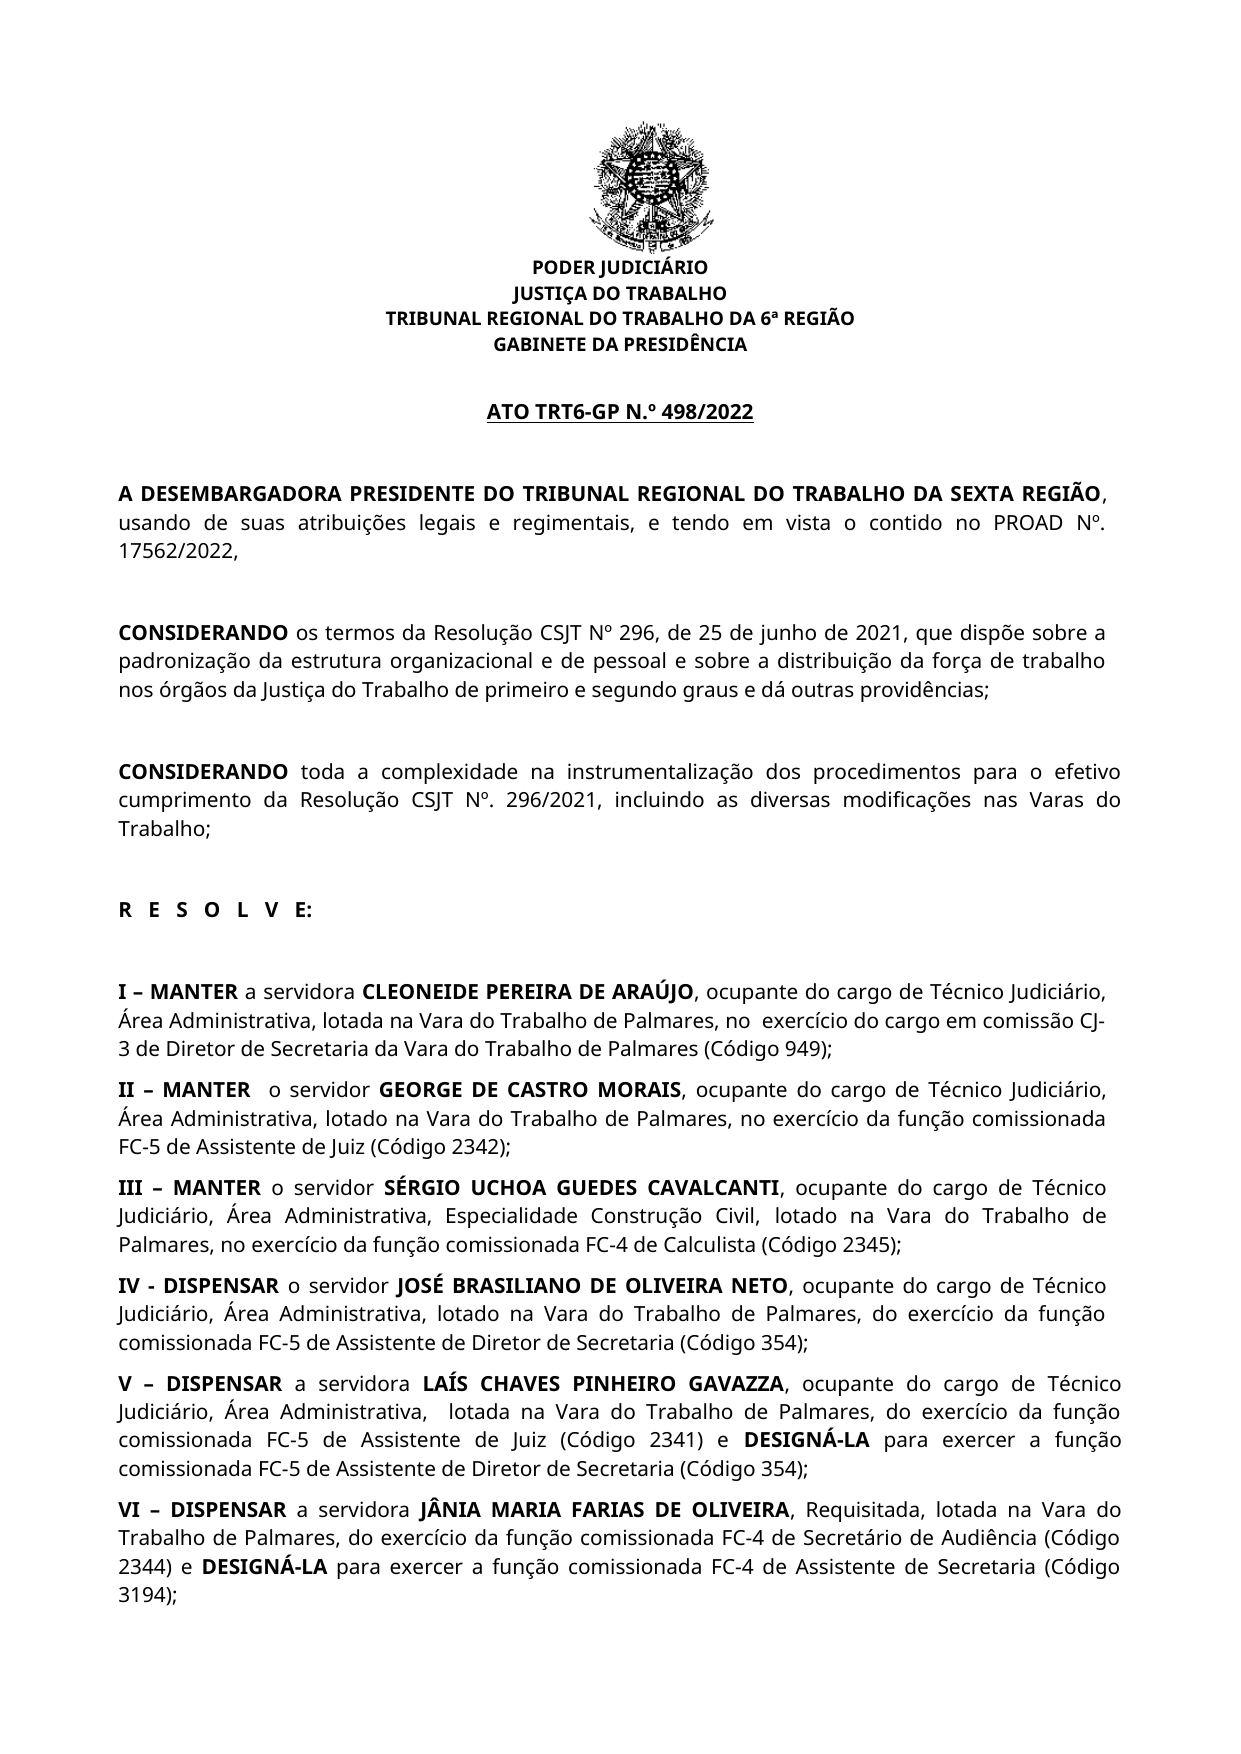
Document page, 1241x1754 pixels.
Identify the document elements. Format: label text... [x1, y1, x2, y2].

text IV - DISPENSAR o servidor JOSÉ BRASILIANO DE OLIVEIRA NETO, ocupante do cargo de Técnico Judiciário, Área Administrativa, lotado na Vara do Trabalho de Palmares, do exercício da função comissionada FC-5 de Assistente de Diretor de Secretaria (Código 354); [118, 1271, 1107, 1356]
text CONSIDERANDO toda a complexidade na instrumentalização dos procedimentos para o efetivo cumprimento da Resolução CSJT Nº. 296/2021, incluindo as diversas modificações nas Varas do Trabalho; [118, 757, 1122, 842]
picture [587, 118, 717, 255]
text ATO TRT6-GP N.º 498/2022 [118, 397, 1122, 426]
subtitle JUSTIÇA DO TRABALHO [118, 280, 1122, 306]
text II – MANTER o servidor GEORGE DE CASTRO MORAIS, ocupante do cargo de Técnico Judiciário, Área Administrativa, lotado na Vara do Trabalho de Palmares, no exercício da função comissionada FC-5 de Assistente de Juiz (Código 2342); [118, 1075, 1107, 1161]
text VI – DISPENSAR a servidora JÂNIA MARIA FARIAS DE OLIVEIRA, Requisitada, lotada na Vara do Trabalho de Palmares, do exercício da função comissionada FC-4 de Secretário de Audiência (Código 2344) e DESIGNÁ-LA para exercer a função comissionada FC-4 de Assistente de Secretaria (Código 3194); [118, 1495, 1122, 1609]
text III – MANTER o servidor SÉRGIO UCHOA GUEDES CAVALCANTI, ocupante do cargo de Técnico Judiciário, Área Administrativa, Especialidade Construção Civil, lotado na Vara do Trabalho de Palmares, no exercício da função comissionada FC-4 de Calculista (Código 2345); [118, 1173, 1107, 1258]
text A DESEMBARGADORA PRESIDENTE DO TRIBUNAL REGIONAL DO TRABALHO DA SEXTA REGIÃO, usando de suas atribuições legais e regimentais, e tendo em vista o contido no PROAD Nº. 17562/2022, [118, 479, 1107, 565]
text GABINETE DA PRESIDÊNCIA [118, 331, 1122, 357]
text R E S O L V E: [118, 896, 1122, 924]
text CONSIDERANDO os termos da Resolução CSJT Nº 296, de 25 de junho de 2021, que dispõe sobre a padronização da estrutura organizacional e de pessoal e sobre a distribuição da força de trabalho nos órgãos da Justiça do Trabalho de primeiro e segundo graus e dá outras providências; [118, 618, 1107, 703]
text PODER JUDICIÁRIO [118, 254, 1122, 280]
text TRIBUNAL REGIONAL DO TRABALHO DA 6ª REGIÃO [118, 306, 1122, 331]
text I – MANTER a servidora CLEONEIDE PEREIRA DE ARAÚJO, ocupante do cargo de Técnico Judiciário, Área Administrativa, lotada na Vara do Trabalho de Palmares, no exercício do cargo em comissão CJ-3 de Diretor de Secretaria da Vara do Trabalho de Palmares (Código 949); [118, 977, 1107, 1063]
text V – DISPENSAR a servidora LAÍS CHAVES PINHEIRO GAVAZZA, ocupante do cargo de Técnico Judiciário, Área Administrativa, lotada na Vara do Trabalho de Palmares, do exercício da função comissionada FC-5 de Assistente de Juiz (Código 2341) e DESIGNÁ-LA para exercer a função comissionada FC-5 de Assistente de Diretor de Secretaria (Código 354); [118, 1369, 1122, 1482]
